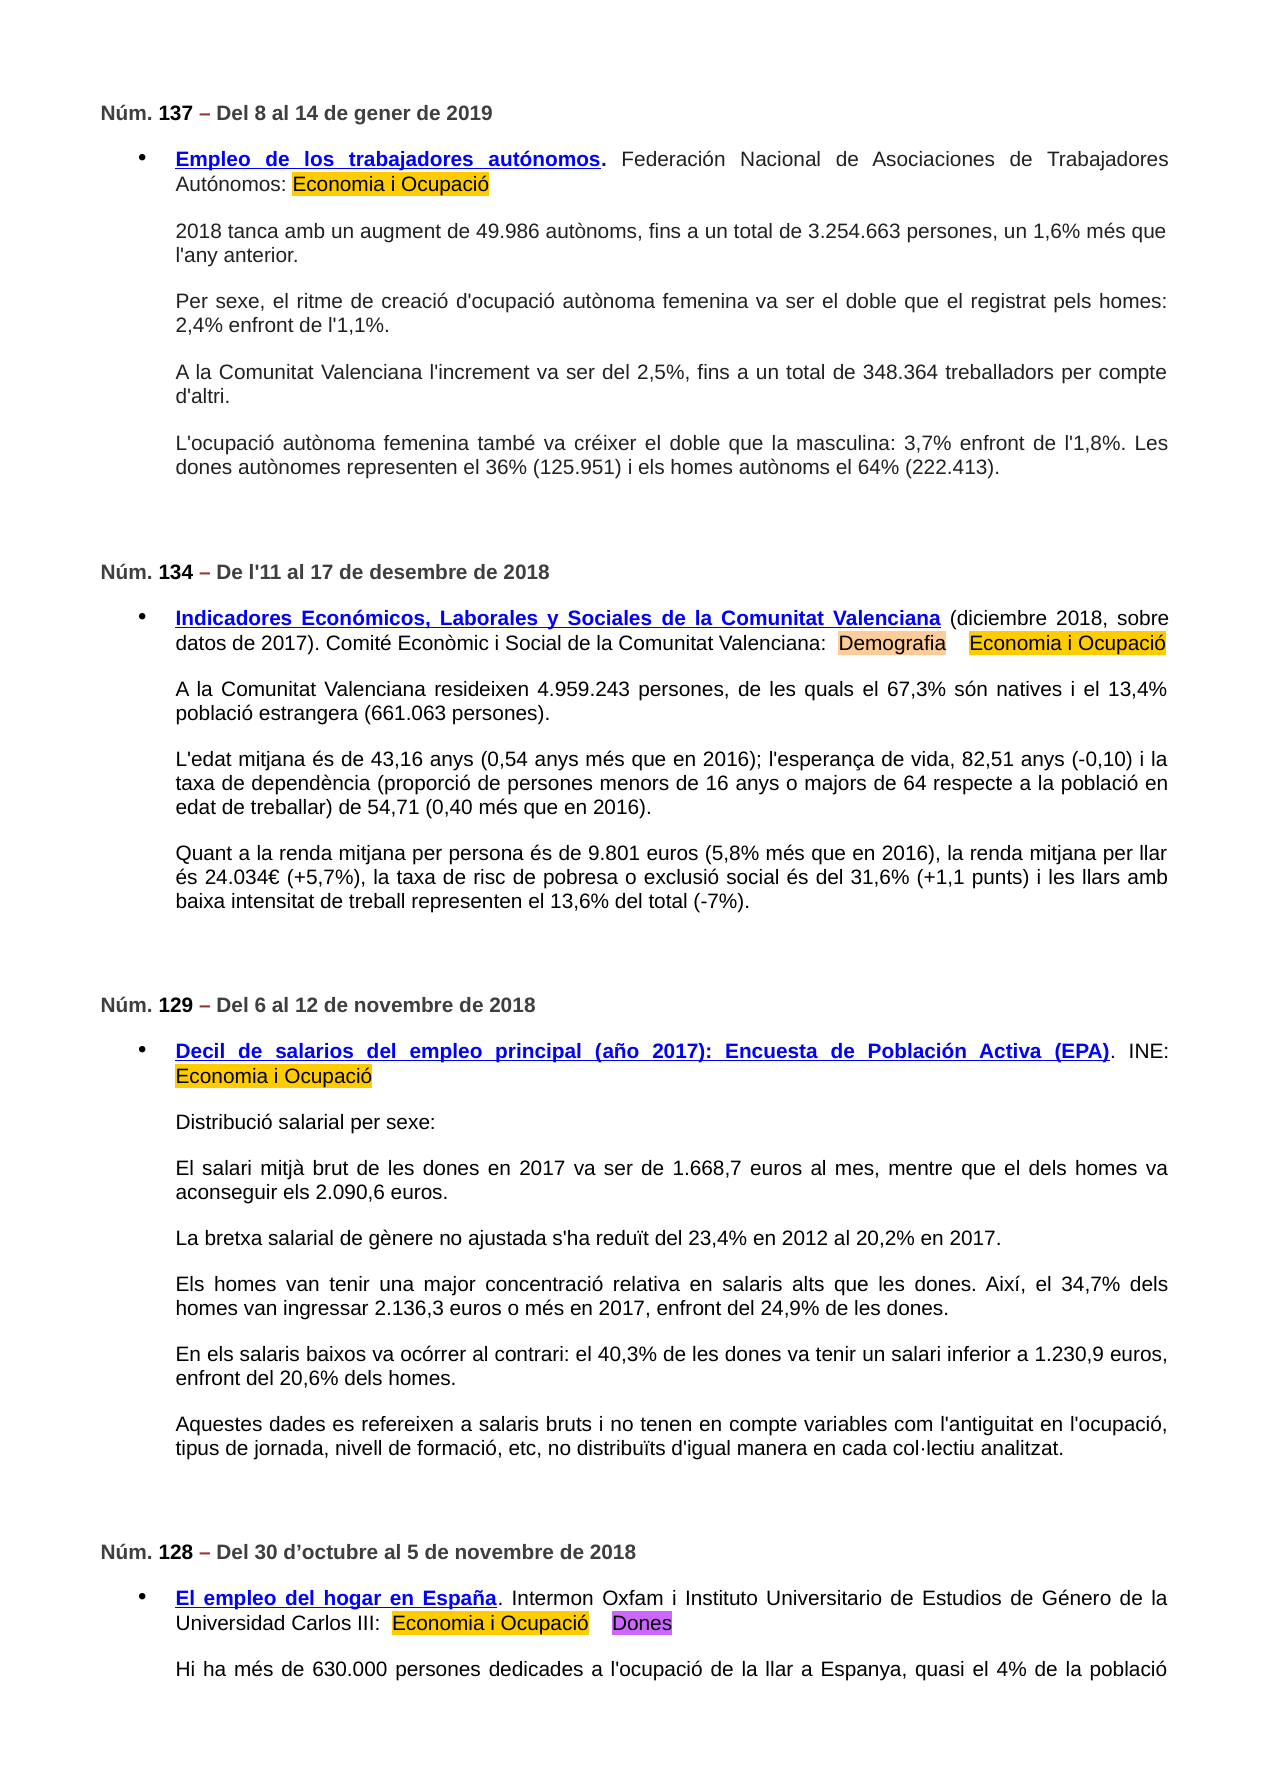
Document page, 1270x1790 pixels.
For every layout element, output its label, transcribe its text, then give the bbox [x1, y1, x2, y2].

text 2018 tanca amb un augment de 49.986 autònoms, fins a un total de 3.254.663 persones, un 1,6% més que l'any anterior. [175, 219, 1169, 267]
text Per sexe, el ritme de creació d'ocupació autònoma femenina va ser el doble que el registrat pels homes: 2,4% enfront de l'1,1%. [175, 289, 1169, 337]
text Distribució salarial per sexe: [175, 1110, 1169, 1134]
list Empleo de los trabajadores autónomos. Federación Nacional de Asociaciones de Trabajadores Autónomos: Economia i Ocupació [138, 147, 1169, 196]
text Núm. 129 – Del 6 al 12 de novembre de 2018 [100, 993, 1169, 1017]
text Núm. 128 – Del 30 d’octubre al 5 de novembre de 2018 [100, 1540, 1169, 1564]
text En els salaris baixos va ocórrer al contrari: el 40,3% de les dones va tenir un salari inferior a 1.230,9 euros, enfront del 20,6% dels homes. [175, 1342, 1169, 1390]
text Quant a la renda mitjana per persona és de 9.801 euros (5,8% més que en 2016), la renda mitjana per llar és 24.034€ (+5,7%), la taxa de risc de pobresa o exclusió social és del 31,6% (+1,1 punts) i les llars amb baixa intensitat de treball representen el 13,6% del total (-7%). [175, 841, 1169, 913]
text Núm. 134 – De l'11 al 17 de desembre de 2018 [100, 560, 1169, 584]
text L'ocupació autònoma femenina també va créixer el doble que la masculina: 3,7% enfront de l'1,8%. Les dones autònomes representen el 36% (125.951) i els homes autònoms el 64% (222.413). [175, 431, 1169, 478]
list El empleo del hogar en España. Intermon Oxfam i Instituto Universitario de Estudios de Género de la Universidad Carlos III: Economia i Ocupació Dones [138, 1586, 1169, 1635]
text Hi ha més de 630.000 persones dedicades a l'ocupació de la llar a Espanya, quasi el 4% de la població [175, 1657, 1169, 1681]
text Aquestes dades es refereixen a salaris bruts i no tenen en compte variables com l'antiguitat en l'ocupació, tipus de jornada, nivell de formació, etc, no distribuïts d'igual manera en cada col·lectiu analitzat. [175, 1412, 1169, 1460]
text A la Comunitat Valenciana l'increment va ser del 2,5%, fins a un total de 348.364 treballadors per compte d'altri. [175, 360, 1169, 408]
text A la Comunitat Valenciana resideixen 4.959.243 persones, de les quals el 67,3% són natives i el 13,4% població estrangera (661.063 persones). [175, 677, 1169, 725]
text Els homes van tenir una major concentració relativa en salaris alts que les dones. Així, el 34,7% dels homes van ingressar 2.136,3 euros o més en 2017, enfront del 24,9% de les dones. [175, 1272, 1169, 1320]
list Decil de salarios del empleo principal (año 2017): Encuesta de Población Activa (EPA). INE: Economia i Ocupació [138, 1039, 1169, 1088]
text La bretxa salarial de gènere no ajustada s'ha reduït del 23,4% en 2012 al 20,2% en 2017. [175, 1226, 1169, 1250]
text L'edat mitjana és de 43,16 anys (0,54 anys més que en 2016); l'esperança de vida, 82,51 anys (-0,10) i la taxa de dependència (proporció de persones menors de 16 anys o majors de 64 respecte a la població en edat de treballar) de 54,71 (0,40 més que en 2016). [175, 747, 1169, 819]
text Núm. 137 – Del 8 al 14 de gener de 2019 [100, 100, 1169, 124]
text El salari mitjà brut de les dones en 2017 va ser de 1.668,7 euros al mes, mentre que el dels homes va aconseguir els 2.090,6 euros. [175, 1156, 1169, 1204]
subtitle Indicadores Económicos, Laborales y Sociales de la Comunitat Valenciana (diciembre 2018, sobre datos de 2017). Comité Econòmic i Social de la Comunitat Valenciana: Demografia Economia i Ocupació [138, 606, 1169, 655]
